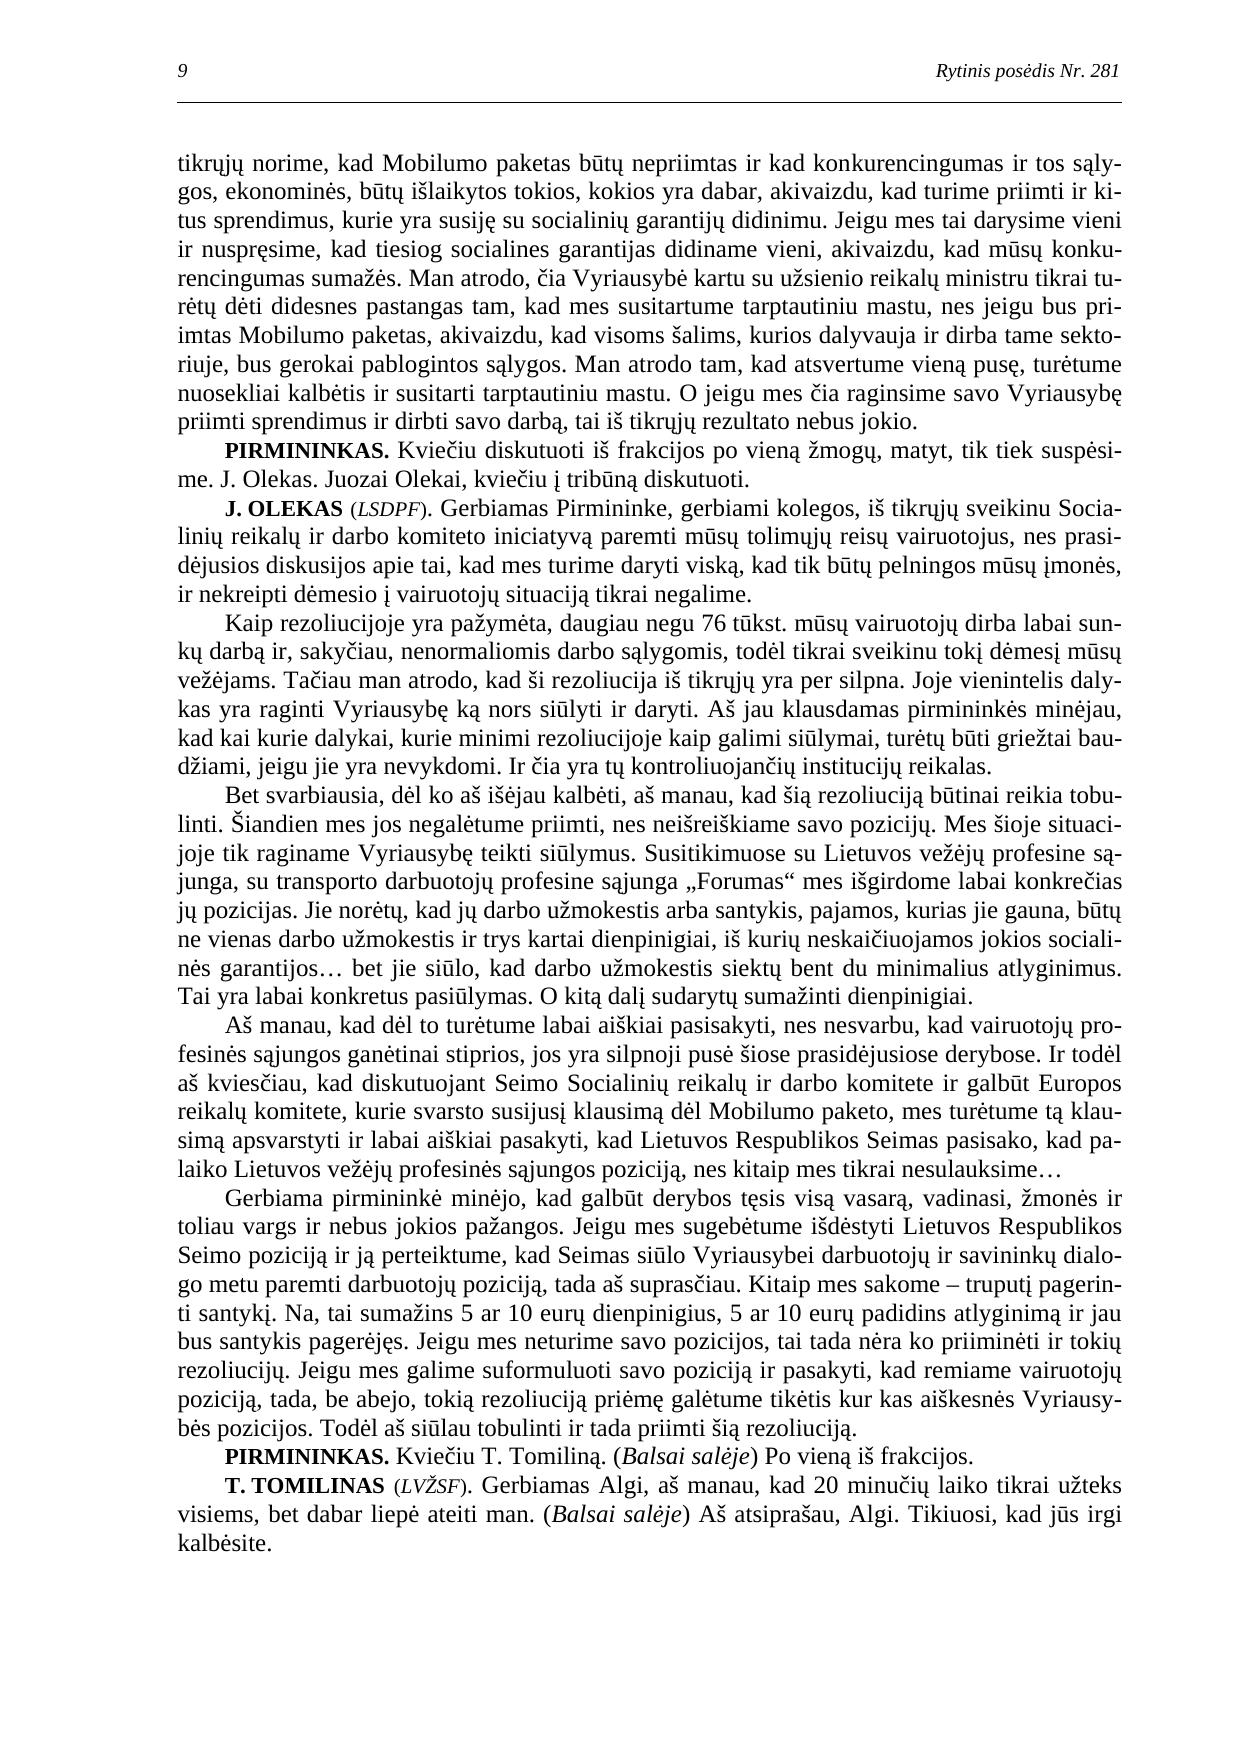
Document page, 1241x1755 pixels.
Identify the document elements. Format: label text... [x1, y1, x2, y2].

text Aš ma­nau, kad dėl to tu­rė­tu­me la­bai aiš­kiai pa­si­sa­ky­ti, nes ne­svar­bu, kad vai­ruo­to­jų pro­fe­si­nės są­jun­gos ga­nė­ti­nai stip­rios, jos yra sil­pno­ji pu­sė šio­se pra­si­dė­ju­sio­se de­ry­bo­se. Ir to­dėl aš kvies­čiau, kad dis­ku­tuo­jant Sei­mo So­cia­li­nių rei­ka­lų ir dar­bo ko­mi­te­te ir gal­būt Eu­ro­pos rei­ka­lų ko­mi­te­te, ku­rie svars­to su­si­ju­sį klau­si­mą dėl Mo­bi­lu­mo pa­ke­to, mes tu­rė­tu­me tą klau­si­mą ap­svars­ty­ti ir la­bai aiš­kiai pa­sa­ky­ti, kad Lie­tu­vos Res­pub­li­kos Sei­mas pa­si­sa­ko, kad pa­lai­ko Lie­tu­vos ve­žė­jų pro­fe­si­nės są­jun­gos po­zi­ci­ją, nes ki­taip mes tik­rai ne­su­lauk­si­me… [177, 1010, 1122, 1183]
text T. TOMILINAS (LVŽSF). Ger­bia­mas Al­gi, aš ma­nau, kad 20 mi­nu­čių lai­ko tik­rai už­teks vi­siems, bet da­bar lie­pė at­ei­ti man. (Bal­sai sa­lė­je) Aš at­si­pra­šau, Al­gi. Ti­kiuo­si, kad jūs ir­gi kal­bė­si­te. [177, 1470, 1122, 1556]
text tik­rų­jų no­ri­me, kad Mo­bi­lu­mo pa­ke­tas bū­tų ne­pri­im­tas ir kad kon­ku­ren­cin­gu­mas ir tos są­ly­gos, eko­no­mi­nės, bū­tų iš­lai­ky­tos to­kios, ko­kios yra da­bar, aki­vaiz­du, kad tu­ri­me pri­im­ti ir ki­tus spren­di­mus, ku­rie yra su­si­ję su so­cia­li­nių ga­ran­ti­jų di­di­ni­mu. Jei­gu mes tai da­ry­si­me vie­ni ir nu­sprę­si­me, kad tie­siog so­cia­li­nes ga­ran­ti­jas di­di­na­me vie­ni, aki­vaiz­du, kad mū­sų kon­ku­ren­cin­gu­mas su­ma­žės. Man at­ro­do, čia Vy­riau­sy­bė kar­tu su už­sie­nio rei­ka­lų mi­nist­ru tik­rai tu­rė­tų dė­ti di­des­nes pa­stan­gas tam, kad mes su­si­tar­tu­me tarp­tau­ti­niu mas­tu, nes jei­gu bus pri­imtas Mo­bi­lu­mo pa­ke­tas, aki­vaiz­du, kad vi­soms ša­lims, ku­rios da­ly­vau­ja ir dir­ba ta­me sek­to­riu­je, bus ge­ro­kai pa­blo­gin­tos są­ly­gos. Man at­ro­do tam, kad at­sver­tu­me vie­ną pu­sę, tu­rė­tu­me nuo­sek­liai kal­bė­tis ir su­si­tar­ti tarp­tau­ti­niu mas­tu. O jei­gu mes čia ra­gin­si­me sa­vo Vy­riau­sy­bę pri­im­ti spren­di­mus ir dirb­ti sa­vo dar­bą, tai iš tik­rų­jų re­zul­ta­to ne­bus jo­kio. [177, 148, 1122, 435]
text J. OLEKAS (LSDPF). Ger­bia­mas Pir­mi­nin­ke, ger­bia­mi ko­le­gos, iš tik­rų­jų svei­ki­nu So­cia­li­nių rei­ka­lų ir dar­bo ko­mi­te­to ini­cia­ty­vą pa­rem­ti mū­sų to­li­mų­jų rei­sų vai­ruo­to­jus, nes pra­si­dė­ju­sios dis­ku­si­jos apie tai, kad mes tu­ri­me da­ry­ti vis­ką, kad tik bū­tų pel­nin­gos mū­sų įmo­nės, ir ne­kreip­ti dė­me­sio į vai­ruo­to­jų si­tu­a­ci­ją tik­rai ne­ga­li­me. [177, 493, 1122, 608]
text Kaip re­zo­liu­ci­jo­je yra pa­žy­mė­ta, dau­giau ne­gu 76 tūkst. mū­sų vai­ruo­to­jų dir­ba la­bai sun­kų dar­bą ir, sa­ky­čiau, ne­nor­ma­lio­mis dar­bo są­ly­go­mis, to­dėl tik­rai svei­ki­nu to­kį dė­me­sį mū­sų ve­žė­jams. Ta­čiau man at­ro­do, kad ši re­zo­liu­ci­ja iš tik­rų­jų yra per sil­pna. Jo­je vie­nin­te­lis da­ly­kas yra ra­gin­ti Vy­riau­sy­bę ką nors siū­ly­ti ir da­ry­ti. Aš jau klaus­da­mas pir­mi­nin­kės mi­nė­jau, kad kai ku­rie da­ly­kai, ku­rie mi­ni­mi re­zo­liu­ci­jo­je kaip ga­li­mi siū­ly­mai, tu­rė­tų bū­ti griež­tai bau­džia­mi, jei­gu jie yra ne­vyk­do­mi. Ir čia yra tų kon­tro­liuo­jan­čių ins­ti­tu­ci­jų rei­ka­las. [177, 608, 1122, 780]
text Bet svar­biau­sia, dėl ko aš iš­ėjau kal­bė­ti, aš ma­nau, kad šią re­zo­liu­ci­ją bū­ti­nai rei­kia to­bu­lin­ti. Šian­dien mes jos ne­ga­lė­tu­me pri­im­ti, nes ne­iš­reiš­kia­me sa­vo po­zi­ci­jų. Mes šio­je si­tu­a­ci­jo­je tik ra­gi­na­me Vy­riau­sy­bę teik­ti siū­ly­mus. Su­si­ti­ki­muo­se su Lie­tu­vos ve­žė­jų pro­fe­si­ne są­jun­ga, su trans­por­to dar­buo­to­jų pro­fe­si­ne są­jun­ga „Fo­ru­mas“ mes iš­gir­do­me la­bai kon­kre­čias jų po­zi­ci­jas. Jie no­rė­tų, kad jų dar­bo už­mo­kes­tis ar­ba san­ty­kis, pa­ja­mos, ku­rias jie gau­na, bū­tų ne vie­nas dar­bo už­mo­kes­tis ir trys kar­tai dien­pi­ni­giai, iš ku­rių ne­skai­čiuo­ja­mos jo­kios so­cia­li­nės ga­ran­ti­jos… bet jie siū­lo, kad dar­bo už­mo­kes­tis siek­tų bent du mi­ni­ma­lius at­ly­gi­ni­mus. Tai yra la­bai kon­kre­tus pa­siū­ly­mas. O ki­tą da­lį su­da­ry­tų su­ma­žin­ti dien­pi­ni­giai. [177, 780, 1122, 1010]
text PIRMININKAS. Kvie­čiu dis­ku­tuo­ti iš frak­ci­jos po vie­ną žmo­gų, ma­tyt, tik tiek su­spė­si­me. J. Ole­kas. Juo­zai Ole­kai, kvie­čiu į tri­bū­ną dis­ku­tuo­ti. [177, 435, 1122, 493]
text PIRMININKAS. Kvie­čiu T. To­mi­li­ną. (Bal­sai sa­lė­je) Po vie­ną iš frak­ci­jos. [177, 1441, 1122, 1470]
text Ger­bia­ma pir­mi­nin­kė mi­nė­jo, kad gal­būt de­ry­bos tę­sis vi­są va­sa­rą, va­di­na­si, žmo­nės ir to­liau vargs ir ne­bus jo­kios pa­žan­gos. Jei­gu mes su­ge­bė­tu­me iš­dės­ty­ti Lie­tu­vos Res­pub­li­kos Sei­mo po­zi­ci­ją ir ją per­teik­tu­me, kad Sei­mas siū­lo Vy­riau­sy­bei dar­buo­to­jų ir sa­vi­nin­kų dia­lo­go me­tu pa­rem­ti dar­buo­to­jų po­zi­ci­ją, ta­da aš su­pras­čiau. Ki­taip mes sa­ko­me – tru­pu­tį pa­ge­rin­ti san­ty­kį. Na, tai su­ma­žins 5 ar 10 eu­rų dien­pi­ni­gius, 5 ar 10 eu­rų pa­di­dins at­ly­gi­ni­mą ir jau bus san­ty­kis pa­ge­rė­jęs. Jei­gu mes ne­tu­ri­me sa­vo po­zi­ci­jos, tai ta­da nė­ra ko pri­imi­nė­ti ir to­kių re­zo­liu­ci­jų. Jei­gu mes ga­li­me su­for­mu­luo­ti sa­vo po­zi­ci­ją ir pa­sa­ky­ti, kad re­mia­me vai­ruo­to­jų po­zi­ci­ją, ta­da, be abe­jo, to­kią re­zo­liu­ci­ją pri­ėmę ga­lė­tu­me ti­kė­tis kur kas aiš­kes­nės Vy­riau­sy­bės po­zi­ci­jos. To­dėl aš siū­lau to­bu­lin­ti ir ta­da pri­im­ti šią re­zo­liu­ci­ją. [177, 1183, 1122, 1441]
